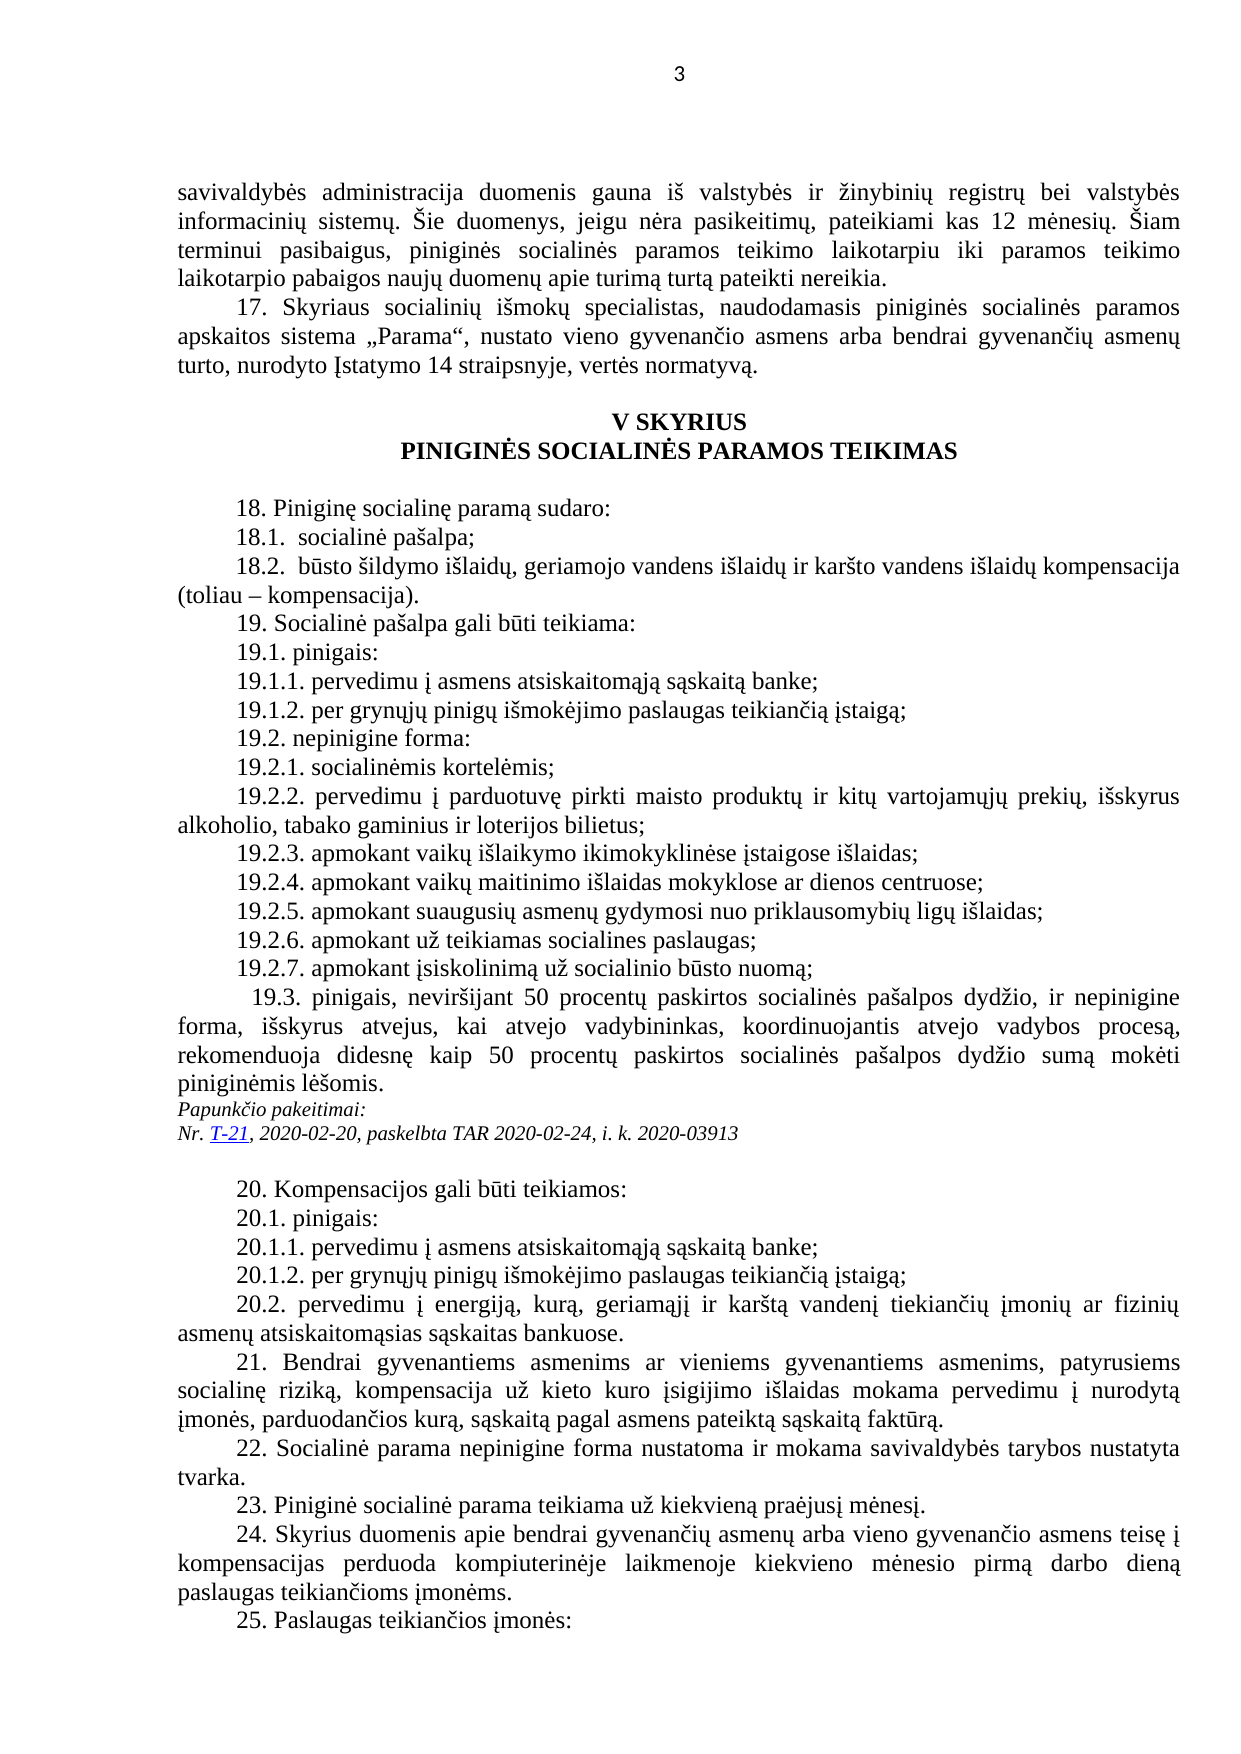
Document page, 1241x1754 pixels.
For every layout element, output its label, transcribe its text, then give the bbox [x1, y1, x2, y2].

text 20.1.1. pervedimu į asmens atsiskaitomąją sąskaitą banke; [177, 1232, 1181, 1260]
text 19.2.2. pervedimu į parduotuvę pirkti maisto produktų ir kitų vartojamųjų prekių, išskyrus alkoholio, tabako gaminius ir loterijos bilietus; [177, 781, 1181, 838]
text 23. Piniginė socialinė parama teikiama už kiekvieną praėjusį mėnesį. [177, 1490, 1181, 1519]
text V SKYRIUS [177, 407, 1181, 436]
text 18. Piniginę socialinę paramą sudaro: [177, 493, 1181, 522]
text savivaldybės administracija duomenis gauna iš valstybės ir žinybinių registrų bei valstybės informacinių sistemų. Šie duomenys, jeigu nėra pasikeitimų, pateikiami kas 12 mėnesių. Šiam terminui pasibaigus, piniginės socialinės paramos teikimo laikotarpiu iki paramos teikimo laikotarpio pabaigos naujų duomenų apie turimą turtą pateikti nereikia. [177, 177, 1181, 292]
text 20.2. pervedimu į energiją, kurą, geriamąjį ir karštą vandenį tiekiančių įmonių ar fizinių asmenų atsiskaitomąsias sąskaitas bankuose. [177, 1289, 1181, 1347]
text 24. Skyrius duomenis apie bendrai gyvenančių asmenų arba vieno gyvenančio asmens teisę į kompensacijas perduoda kompiuterinėje laikmenoje kiekvieno mėnesio pirmą darbo dieną paslaugas teikiančioms įmonėms. [177, 1519, 1181, 1605]
text 19.2.6. apmokant už teikiamas socialines paslaugas; [177, 925, 1181, 953]
text 19.1. pinigais: [177, 637, 1181, 666]
text 21. Bendrai gyvenantiems asmenims ar vieniems gyvenantiems asmenims, patyrusiems socialinę riziką, kompensacija už kieto kuro įsigijimo išlaidas mokama pervedimu į nurodytą įmonės, parduodančios kurą, sąskaitą pagal asmens pateiktą sąskaitą faktūrą. [177, 1347, 1181, 1433]
text 19.2. nepinigine forma: [177, 723, 1181, 752]
text 19.2.7. apmokant įsiskolinimą už socialinio būsto nuomą; [177, 953, 1181, 982]
text 18.1. socialinė pašalpa; [177, 522, 1181, 551]
text 19.2.3. apmokant vaikų išlaikymo ikimokyklinėse įstaigose išlaidas; [177, 838, 1181, 867]
text PINIGINĖS SOCIALINĖS PARAMOS teikimas [177, 436, 1181, 465]
text 19. Socialinė pašalpa gali būti teikiama: [177, 608, 1181, 637]
text Papunkčio pakeitimai: [177, 1097, 1181, 1121]
text 20. Kompensacijos gali būti teikiamos: [177, 1174, 1181, 1203]
text 19.2.5. apmokant suaugusių asmenų gydymosi nuo priklausomybių ligų išlaidas; [177, 896, 1181, 925]
text 19.1.1. pervedimu į asmens atsiskaitomąją sąskaitą banke; [177, 666, 1181, 695]
text 22. Socialinė parama nepinigine forma nustatoma ir mokama savivaldybės tarybos nustatyta tvarka. [177, 1433, 1181, 1490]
text 18.2. būsto šildymo išlaidų, geriamojo vandens išlaidų ir karšto vandens išlaidų kompensacija (toliau – kompensacija). [177, 551, 1181, 608]
text 19.2.4. apmokant vaikų maitinimo išlaidas mokyklose ar dienos centruose; [177, 867, 1181, 896]
text 19.2.1. socialinėmis kortelėmis; [177, 752, 1181, 781]
text 20.1.2. per grynųjų pinigų išmokėjimo paslaugas teikiančią įstaigą; [177, 1260, 1181, 1289]
text 19.3. pinigais, neviršijant 50 procentų paskirtos socialinės pašalpos dydžio, ir nepinigine forma, išskyrus atvejus, kai atvejo vadybininkas, koordinuojantis atvejo vadybos procesą, rekomenduoja didesnę kaip 50 procentų paskirtos socialinės pašalpos dydžio sumą mokėti piniginėmis lėšomis. [177, 982, 1181, 1097]
text 20.1. pinigais: [177, 1203, 1181, 1232]
text 17. Skyriaus socialinių išmokų specialistas, naudodamasis piniginės socialinės paramos apskaitos sistema „Parama“, nustato vieno gyvenančio asmens arba bendrai gyvenančių asmenų turto, nurodyto Įstatymo 14 straipsnyje, vertės normatyvą. [177, 292, 1181, 378]
text 25. Paslaugas teikiančios įmonės: [177, 1605, 1181, 1634]
text Nr. T-21, 2020-02-20, paskelbta TAR 2020-02-24, i. k. 2020-03913 [177, 1121, 1181, 1145]
text 19.1.2. per grynųjų pinigų išmokėjimo paslaugas teikiančią įstaigą; [177, 695, 1181, 723]
